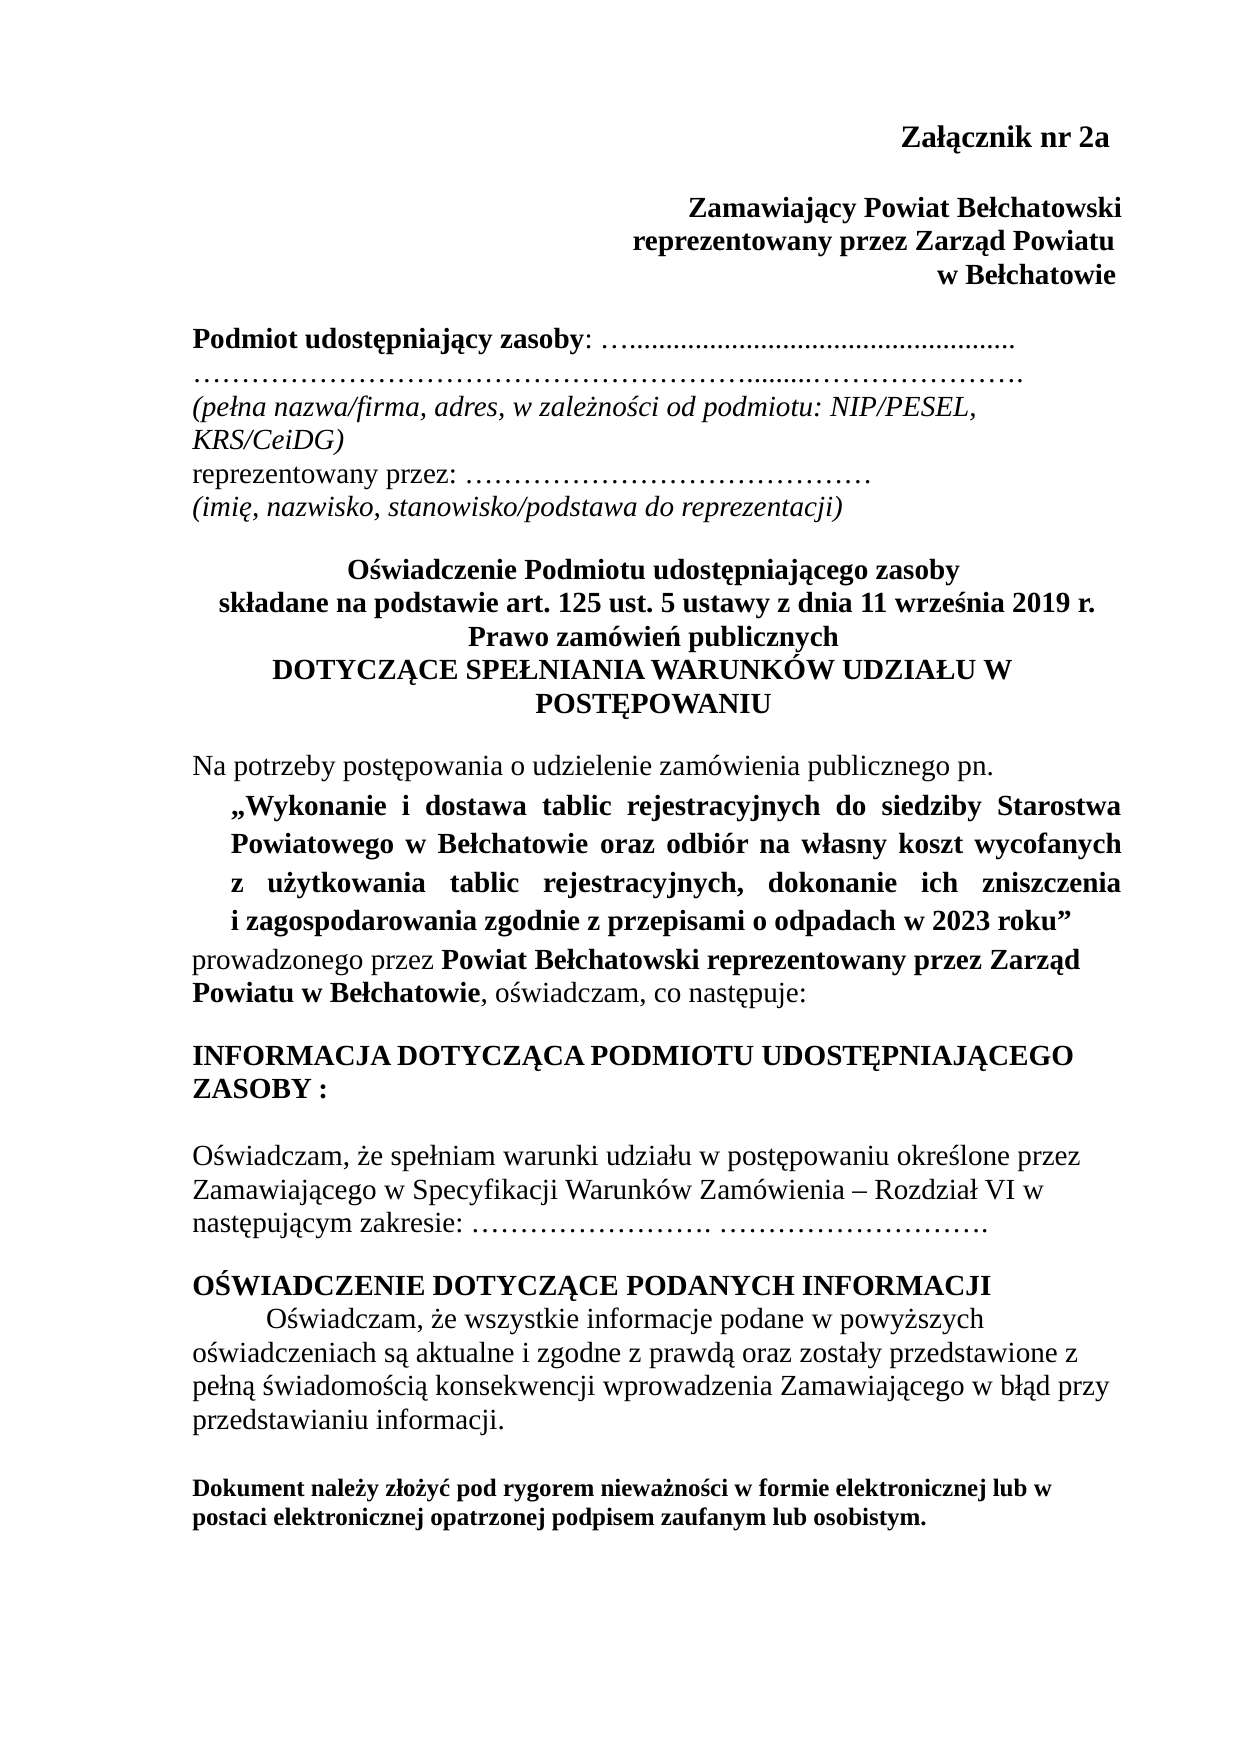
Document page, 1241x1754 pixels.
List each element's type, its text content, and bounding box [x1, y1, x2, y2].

text OŚWIADCZENIE DOTYCZĄCE PODANYCH INFORMACJI [162, 1268, 1122, 1301]
text Oświadczam, że wszystkie informacje podane w powyższych oświadczeniach są aktualne i zgodne z prawdą oraz zostały przedstawione z pełną świadomością konsekwencji wprowadzenia Zamawiającego w błąd przy przedstawianiu informacji. [162, 1301, 1122, 1435]
text prowadzonego przez Powiat Bełchatowski reprezentowany przez Zarząd Powiatu w Bełchatowie, oświadczam, co następuje: [162, 942, 1122, 1009]
text Podmiot udostępniający zasoby: …..................................................... ………………………………………………….........…………………. [162, 319, 1122, 389]
text Oświadczenie Podmiotu udostępniającego zasoby [162, 552, 1122, 585]
text Na potrzeby postępowania o udzielenie zamówienia publicznego pn. [162, 748, 1122, 782]
text Oświadczam, że spełniam warunki udziału w postępowaniu określone przez Zamawiającego w Specyfikacji Warunków Zamówienia – Rozdział VI w następującym zakresie: ……………………. ………………………. [162, 1138, 1122, 1239]
text DOTYCZĄCE SPEŁNIANIA WARUNKÓW UDZIAŁU W POSTĘPOWANIU [162, 652, 1122, 719]
text (pełna nazwa/firma, adres, w zależności od podmiotu: NIP/PESEL, KRS/CeiDG) [162, 389, 1122, 456]
text Zamawiający Powiat Bełchatowski [159, 190, 1122, 223]
list „Wykonanie i dostawa tablic rejestracyjnych do siedziby Starostwa Powiatowego w Bełchatowie oraz odbiór na własny koszt wycofanych z użytkowania tablic rejestracyjnych, dokonanie ich zniszczenia i zagospodarowania zgodnie z przepisami o odpadach w 2023 roku” [193, 788, 1122, 937]
text Załącznik nr 2a [162, 118, 1122, 190]
text (imię, nazwisko, stanowisko/podstawa do reprezentacji) [162, 489, 1122, 523]
text składane na podstawie art. 125 ust. 5 ustawy z dnia 11 września 2019 r. Prawo zamówień publicznych [162, 585, 1122, 652]
text reprezentowany przez Zarząd Powiatu [162, 223, 1122, 257]
text w Bełchatowie [162, 257, 1122, 291]
text reprezentowany przez: …………………………………… [162, 456, 1122, 489]
text Dokument należy złożyć pod rygorem nieważności w formie elektronicznej lub w postaci elektronicznej opatrzonej podpisem zaufanym lub osobistym. [162, 1469, 1122, 1531]
text INFORMACJA DOTYCZĄCA PODMIOTU UDOSTĘPNIAJĄCEGO ZASOBY : [162, 1038, 1122, 1105]
